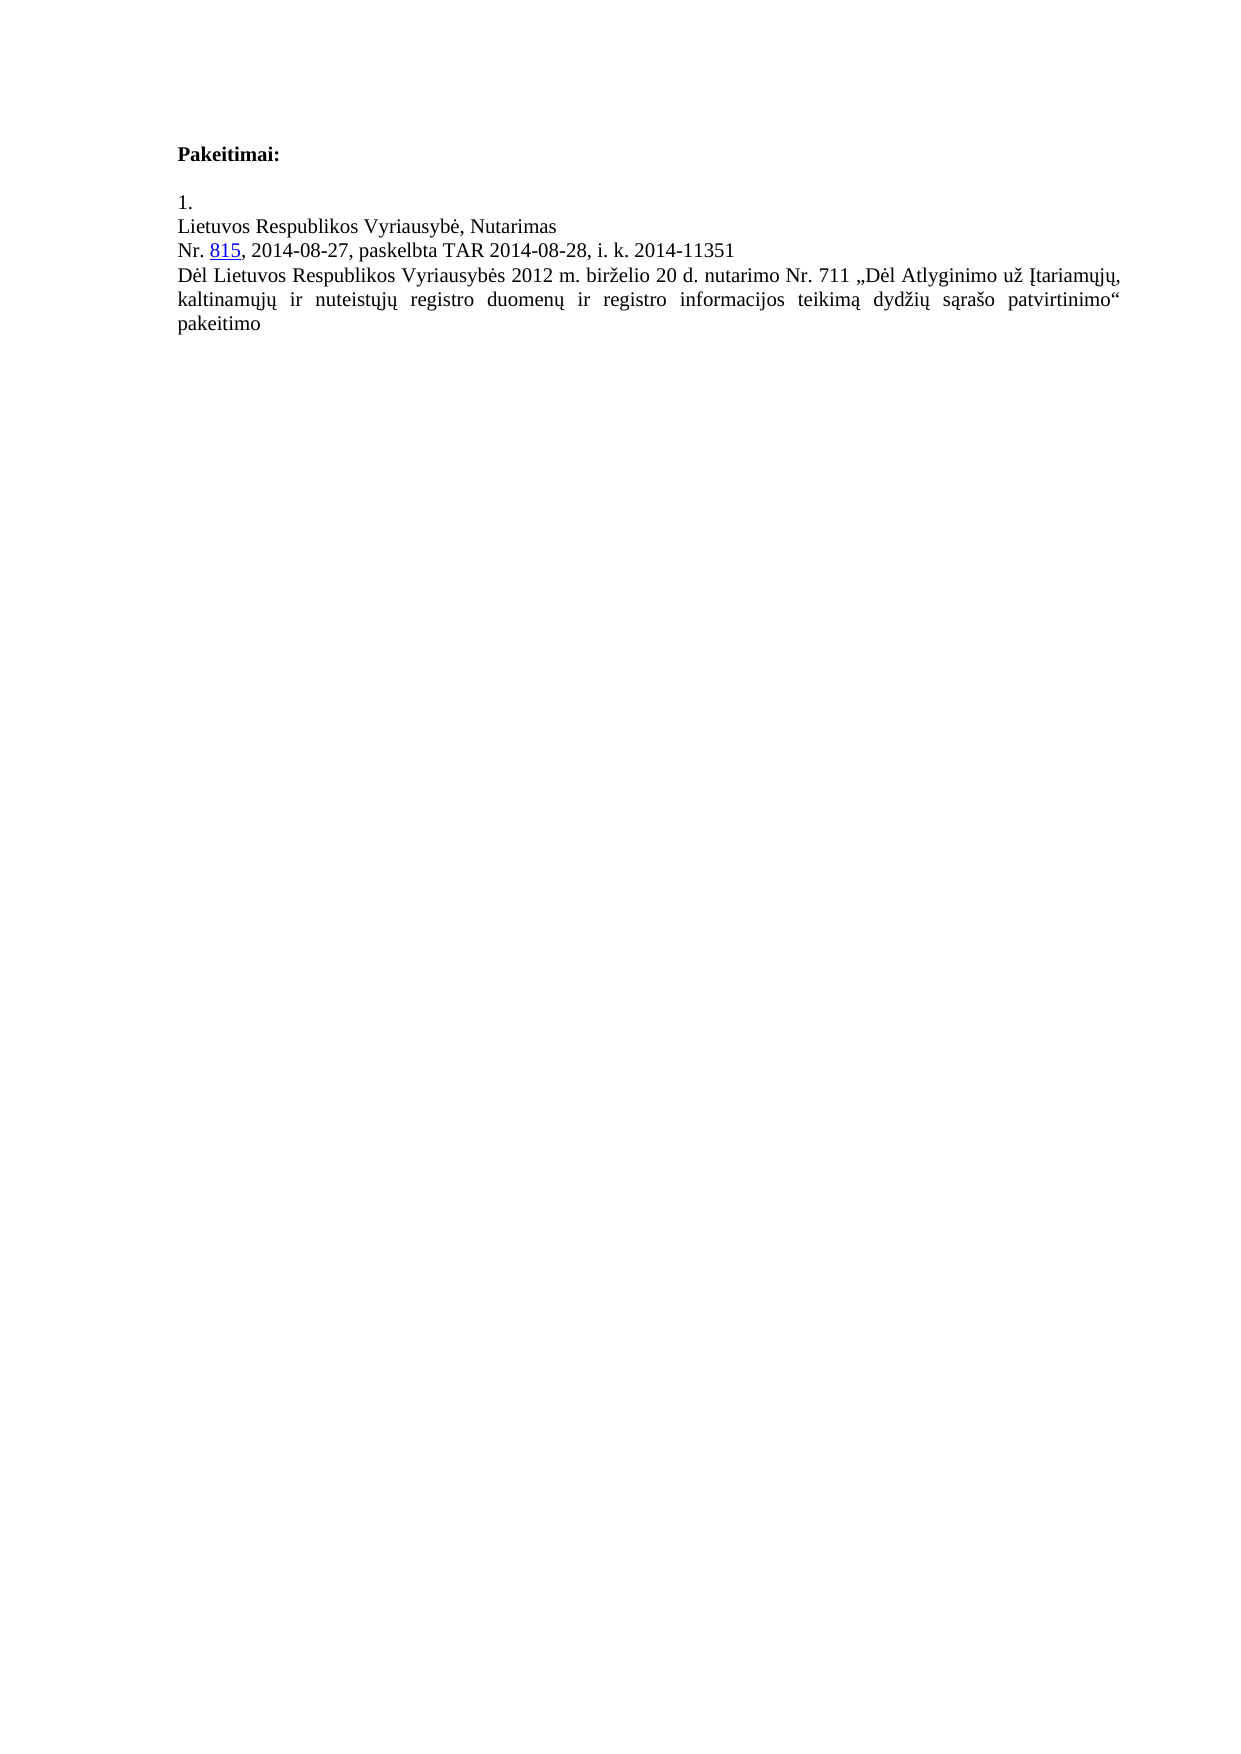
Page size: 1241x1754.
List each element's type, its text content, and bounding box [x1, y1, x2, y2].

text 1. [177, 190, 1122, 214]
text Lietuvos Respublikos Vyriausybė, Nutarimas [177, 214, 1122, 238]
text Pakeitimai: [177, 142, 1122, 166]
text Dėl Lietuvos Respublikos Vyriausybės 2012 m. birželio 20 d. nutarimo Nr. 711 „Dėl Atlyginimo už Įtariamųjų, kaltinamųjų ir nuteistųjų registro duomenų ir registro informacijos teikimą dydžių sąrašo patvirtinimo“ pakeitimo [177, 262, 1122, 335]
text Nr. 815, 2014-08-27, paskelbta TAR 2014-08-28, i. k. 2014-11351 [177, 238, 1122, 262]
